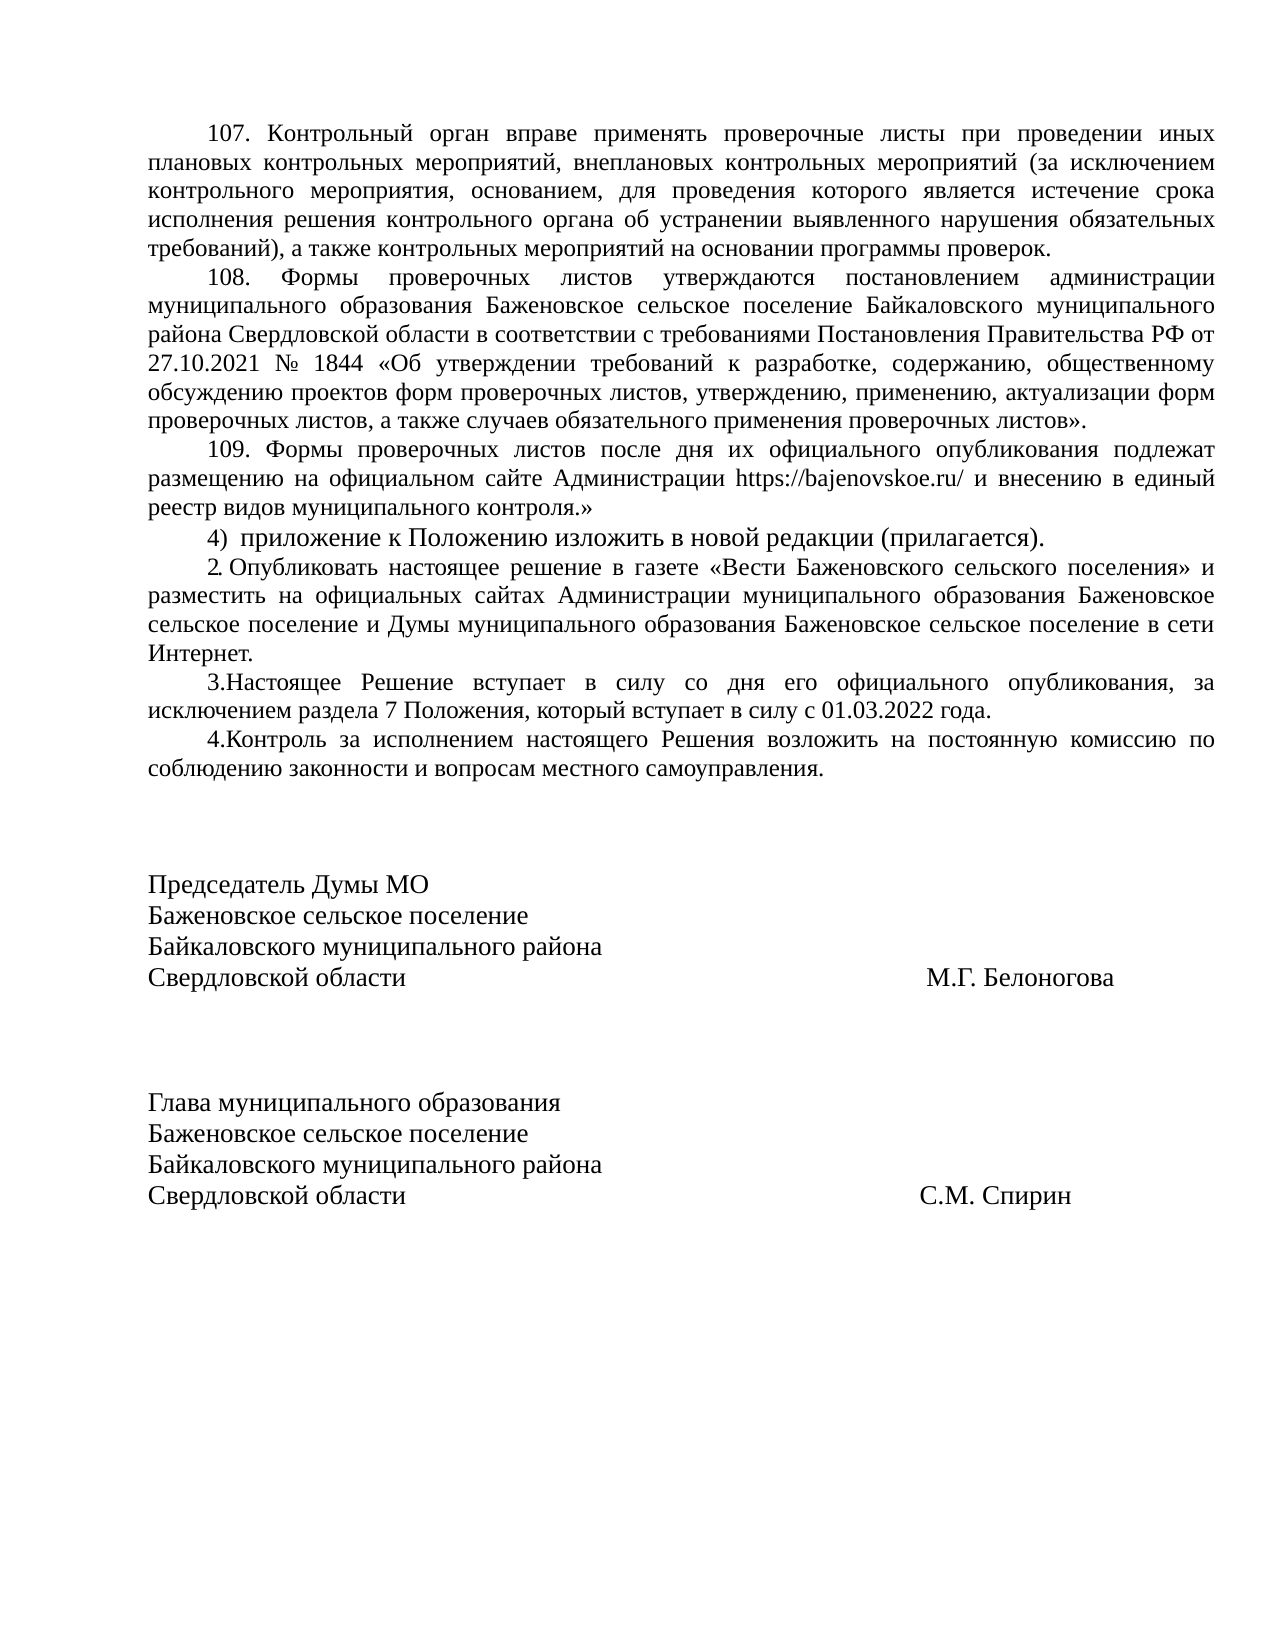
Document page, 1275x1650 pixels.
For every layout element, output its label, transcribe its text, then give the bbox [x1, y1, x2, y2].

text Глава муниципального образования [148, 1086, 1216, 1117]
text 107. Контрольный орган вправе применять проверочные листы при проведении иных плановых контрольных мероприятий, внеплановых контрольных мероприятий (за исключением контрольного мероприятия, основанием, для проведения которого является истечение срока исполнения решения контрольного органа об устранении выявленного нарушения обязательных требований), а также контрольных мероприятий на основании программы проверок. [148, 118, 1216, 262]
text Свердловской области С.М. Спирин [148, 1179, 1216, 1211]
text 108. Формы проверочных листов утверждаются постановлением администрации муниципального образования Баженовское сельское поселение Байкаловского муниципального района Свердловской области в соответствии с требованиями Постановления Правительства РФ от 27.10.2021 № 1844 «Об утверждении требований к разработке, содержанию, общественному обсуждению проектов форм проверочных листов, утверждению, применению, актуализации форм проверочных листов, а также случаев обязательного применения проверочных листов». [148, 262, 1216, 434]
text Свердловской области М.Г. Белоногова [148, 961, 1216, 993]
text 3.Настоящее Решение вступает в силу со дня его официального опубликования, за исключением раздела 7 Положения, который вступает в силу с 01.03.2022 года. [148, 667, 1216, 724]
text 4.Контроль за исполнением настоящего Решения возложить на постоянную комиссию по соблюдению законности и вопросам местного самоуправления. [148, 724, 1216, 782]
text Баженовское сельское поселение [148, 899, 1216, 930]
text Председатель Думы МО [148, 868, 1216, 899]
text 2. Опубликовать настоящее решение в газете «Вести Баженовского сельского поселения» и разместить на официальных сайтах Администрации муниципального образования Баженовское сельское поселение и Думы муниципального образования Баженовское сельское поселение в сети Интернет. [148, 552, 1216, 667]
text 109. Формы проверочных листов после дня их официального опубликования подлежат размещению на официальном сайте Администрации https://bajenovskoe.ru/ и внесению в единый реестр видов муниципального контроля.» [148, 434, 1216, 521]
text Байкаловского муниципального района [148, 930, 1216, 961]
text Баженовское сельское поселение [148, 1117, 1216, 1148]
text 4) приложение к Положению изложить в новой редакции (прилагается). [148, 521, 1216, 552]
text Байкаловского муниципального района [148, 1148, 1216, 1179]
